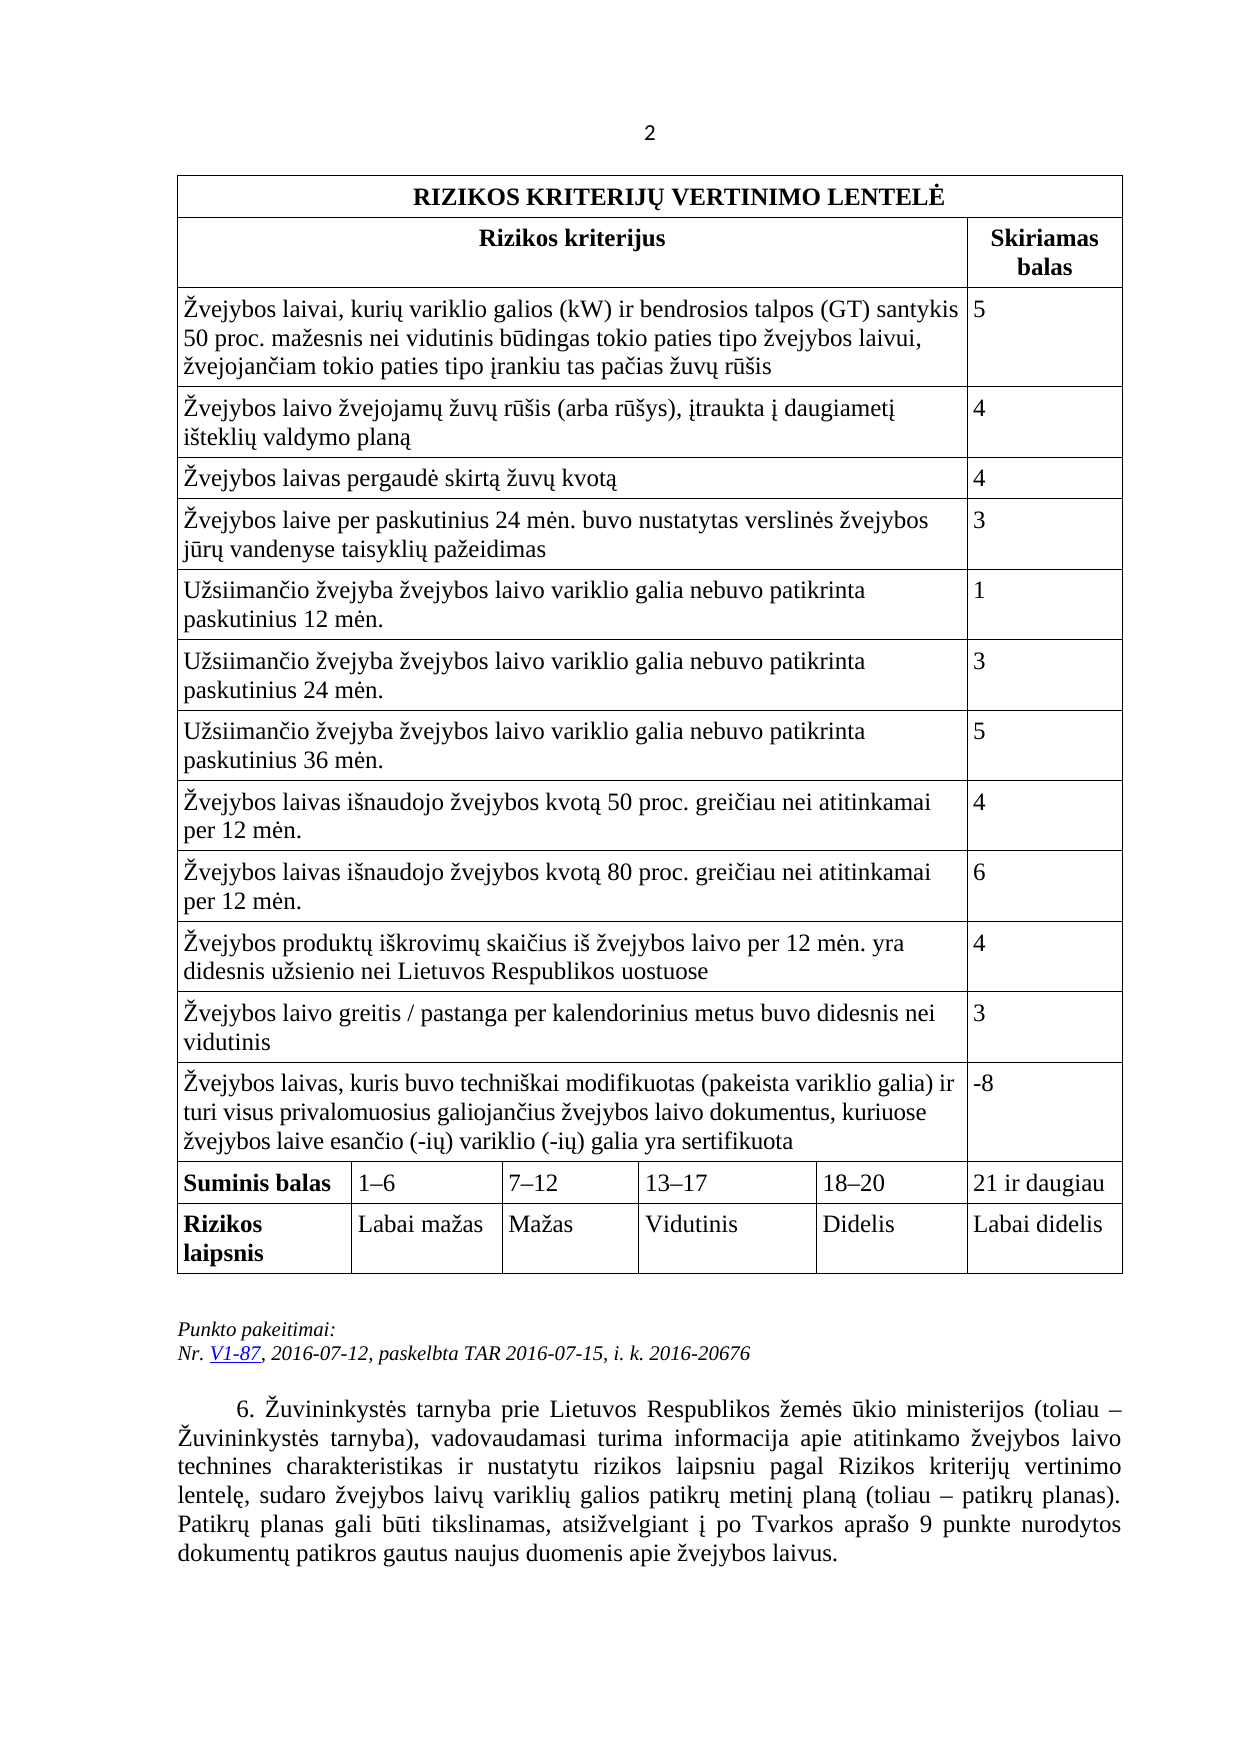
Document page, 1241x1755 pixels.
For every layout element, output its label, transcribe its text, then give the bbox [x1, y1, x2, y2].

table_cell -8 [968, 1063, 1122, 1161]
table_cell 3 [968, 992, 1122, 1062]
text Nr. V1-87, 2016-07-12, paskelbta TAR 2016-07-15, i. k. 2016-20676 [177, 1341, 1122, 1365]
table_cell 18–20 [817, 1162, 967, 1202]
table_cell Suminis balas [178, 1162, 351, 1202]
table_cell 4 [968, 387, 1122, 457]
table_cell Užsiimančio žvejyba žvejybos laivo variklio galia nebuvo patikrinta paskutinius 12 mėn. [178, 570, 967, 639]
table_cell Užsiimančio žvejyba žvejybos laivo variklio galia nebuvo patikrinta paskutinius 36 mėn. [178, 711, 967, 780]
table_cell Užsiimančio žvejyba žvejybos laivo variklio galia nebuvo patikrinta paskutinius 24 mėn. [178, 640, 967, 709]
table_cell Žvejybos produktų iškrovimų skaičius iš žvejybos laivo per 12 mėn. yra didesnis užsienio nei Lietuvos Respublikos uostuose [178, 922, 967, 991]
table_cell Labai didelis [968, 1204, 1122, 1273]
text 6. Žuvininkystės tarnyba prie Lietuvos Respublikos žemės ūkio ministerijos (toliau – Žuvininkystės tarnyba), vadovaudamasi turima informacija apie atitinkamo žvejybos laivo technines charakteristikas ir nustatytu rizikos laipsniu pagal Rizikos kriterijų vertinimo lentelę, sudaro žvejybos laivų variklių galios patikrų metinį planą (toliau – patikrų planas). Patikrų planas gali būti tikslinamas, atsižvelgiant į po Tvarkos aprašo 9 punkte nurodytos dokumentų patikros gautus naujus duomenis apie žvejybos laivus. [177, 1394, 1122, 1566]
table_cell 13–17 [639, 1162, 816, 1202]
table_cell 1 [968, 570, 1122, 639]
table_cell 3 [968, 499, 1122, 569]
table_cell 6 [968, 851, 1122, 921]
table_cell Žvejybos laivas išnaudojo žvejybos kvotą 50 proc. greičiau nei atitinkamai per 12 mėn. [178, 781, 967, 850]
table_cell Skiriamas balas [968, 218, 1122, 287]
table_header RIZIKOS KRITERIJŲ VERTINIMO LENTELĖ [178, 176, 1122, 217]
table_cell 1–6 [352, 1162, 502, 1202]
table_cell Mažas [503, 1204, 638, 1273]
table_cell Vidutinis [639, 1204, 816, 1273]
table_cell Žvejybos laivo žvejojamų žuvų rūšis (arba rūšys), įtraukta į daugiametį išteklių valdymo planą [178, 387, 967, 457]
table_cell 3 [968, 640, 1122, 709]
table_cell Žvejybos laivas, kuris buvo techniškai modifikuotas (pakeista variklio galia) ir turi visus privalomuosius galiojančius žvejybos laivo dokumentus, kuriuose žvejybos laive esančio (-ių) variklio (-ių) galia yra sertifikuota [178, 1063, 967, 1161]
table_cell Žvejybos laivo greitis / pastanga per kalendorinius metus buvo didesnis nei vidutinis [178, 992, 967, 1062]
table_cell 4 [968, 781, 1122, 850]
table_cell Žvejybos laivas išnaudojo žvejybos kvotą 80 proc. greičiau nei atitinkamai per 12 mėn. [178, 851, 967, 921]
table_cell Rizikos kriterijus [178, 218, 967, 287]
text Punkto pakeitimai: [177, 1317, 1122, 1341]
table_cell 4 [968, 922, 1122, 991]
table_cell Žvejybos laivai, kurių variklio galios (kW) ir bendrosios talpos (GT) santykis 50 proc. mažesnis nei vidutinis būdingas tokio paties tipo žvejybos laivui, žvejojančiam tokio paties tipo įrankiu tas pačias žuvų rūšis [178, 288, 967, 386]
table_cell Žvejybos laive per paskutinius 24 mėn. buvo nustatytas verslinės žvejybos jūrų vandenyse taisyklių pažeidimas [178, 499, 967, 569]
table_cell Žvejybos laivas pergaudė skirtą žuvų kvotą [178, 458, 967, 498]
table_cell 5 [968, 288, 1122, 386]
table_cell 21 ir daugiau [968, 1162, 1122, 1202]
table_cell 7–12 [503, 1162, 638, 1202]
table_cell Didelis [817, 1204, 967, 1273]
table_cell Labai mažas [352, 1204, 502, 1273]
table_cell Rizikos laipsnis [178, 1204, 351, 1273]
table_cell 4 [968, 458, 1122, 498]
table_cell 5 [968, 711, 1122, 780]
